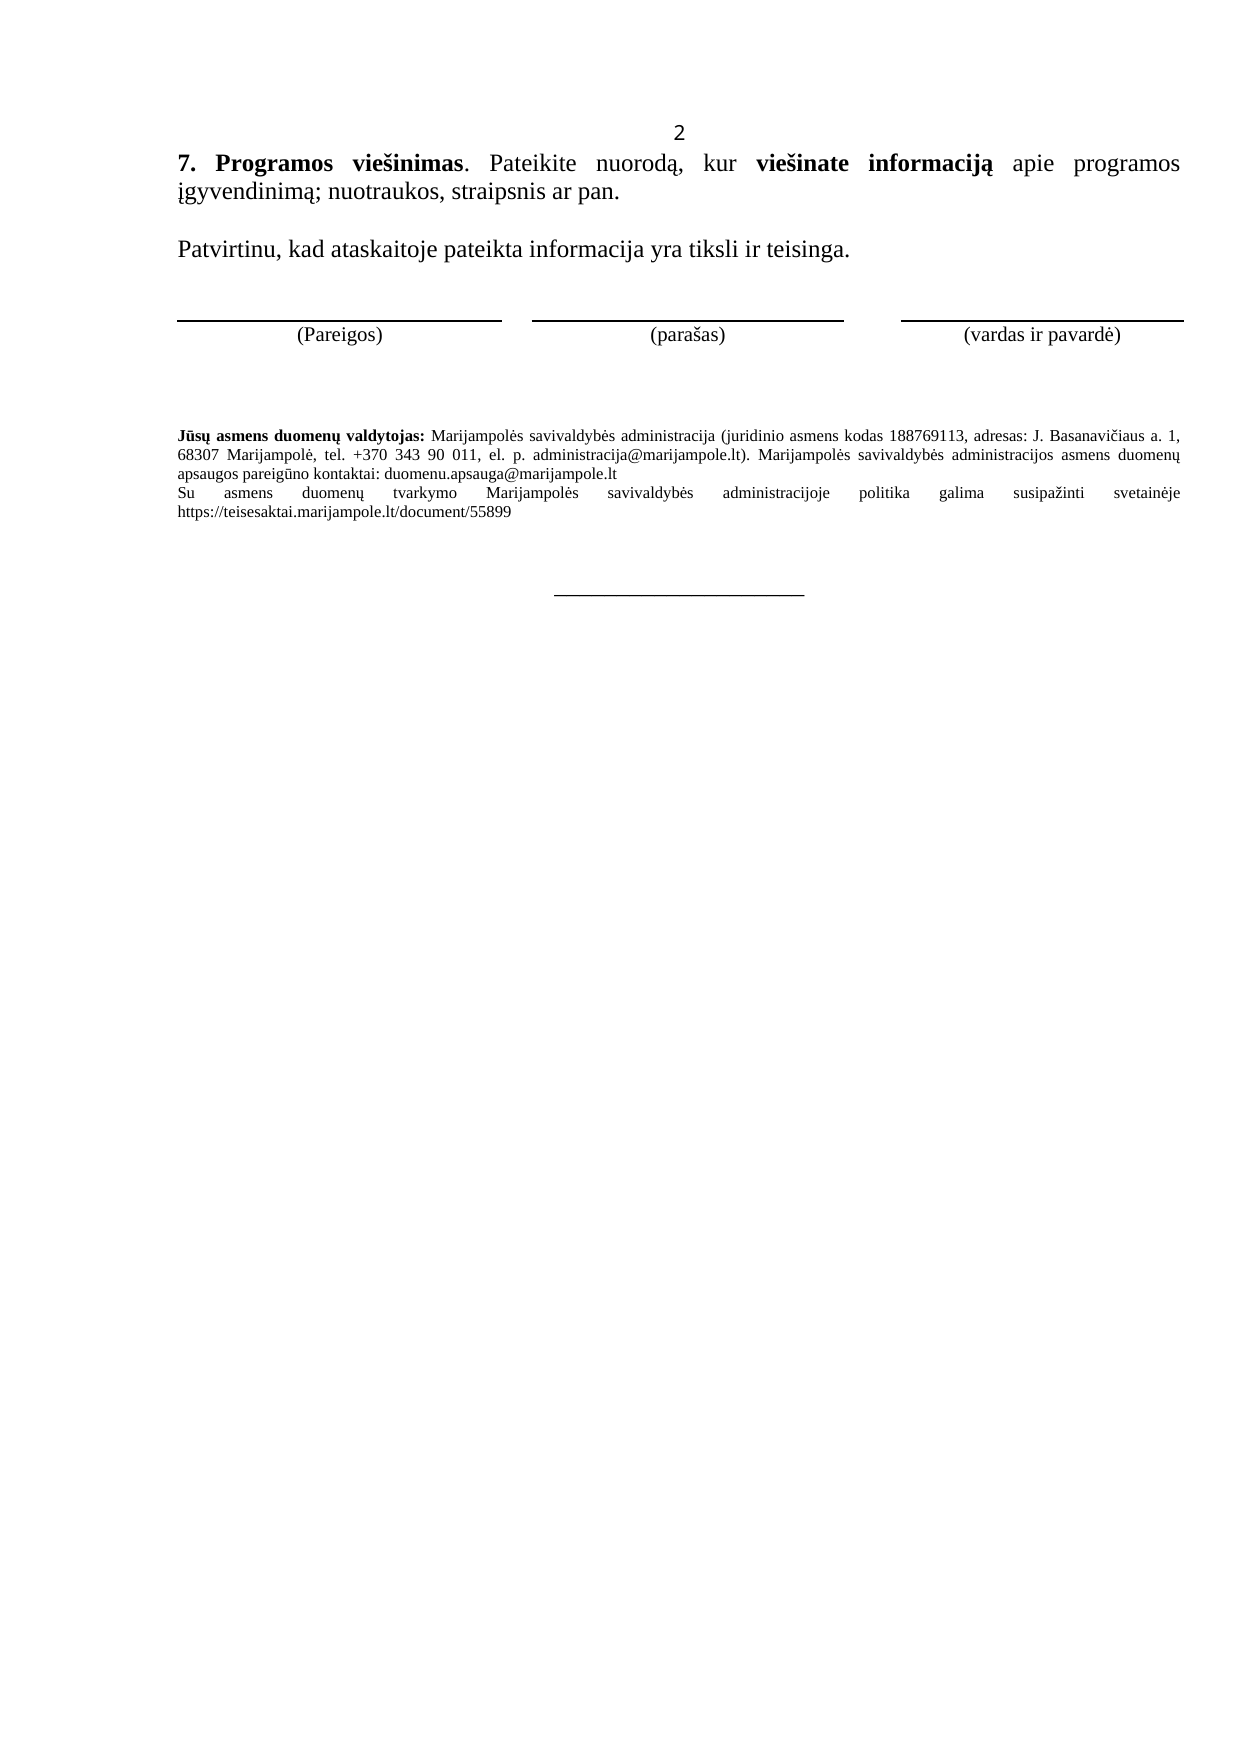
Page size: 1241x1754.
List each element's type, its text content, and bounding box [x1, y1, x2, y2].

table_cell (parašas) [532, 322, 844, 346]
table_header [901, 291, 1183, 320]
text ____________________ [177, 570, 1181, 599]
table_cell [844, 320, 901, 346]
text Jūsų asmens duomenų valdytojas: Marijampolės savivaldybės administracija (juridinio asmens kodas 188769113, adresas: J. Basanavičiaus a. 1, 68307 Marijampolė, tel. +370 343 90 011, el. p. administracija@marijampole.lt). Marijampolės savivaldybės administracijos asmens duomenų apsaugos pareigūno kontaktai: duomenu.apsauga@marijampole.lt [177, 425, 1181, 483]
text 7. Programos viešinimas. Pateikite nuorodą, kur viešinate informaciją apie programos įgyvendinimą; nuotraukos, straipsnis ar pan. [177, 148, 1181, 205]
table_cell [502, 320, 532, 346]
table_cell (vardas ir pavardė) [901, 322, 1183, 346]
table_header [177, 291, 502, 320]
table_header [844, 291, 901, 320]
table_header [502, 291, 532, 320]
text Su asmens duomenų tvarkymo Marijampolės savivaldybės administracijoje politika galima susipažinti svetainėje https://teisesaktai.marijampole.lt/document/55899 [177, 483, 1181, 521]
text Patvirtinu, kad ataskaitoje pateikta informacija yra tiksli ir teisinga. [177, 234, 1149, 263]
table_cell (Pareigos) [177, 322, 502, 346]
table_header [532, 291, 844, 320]
